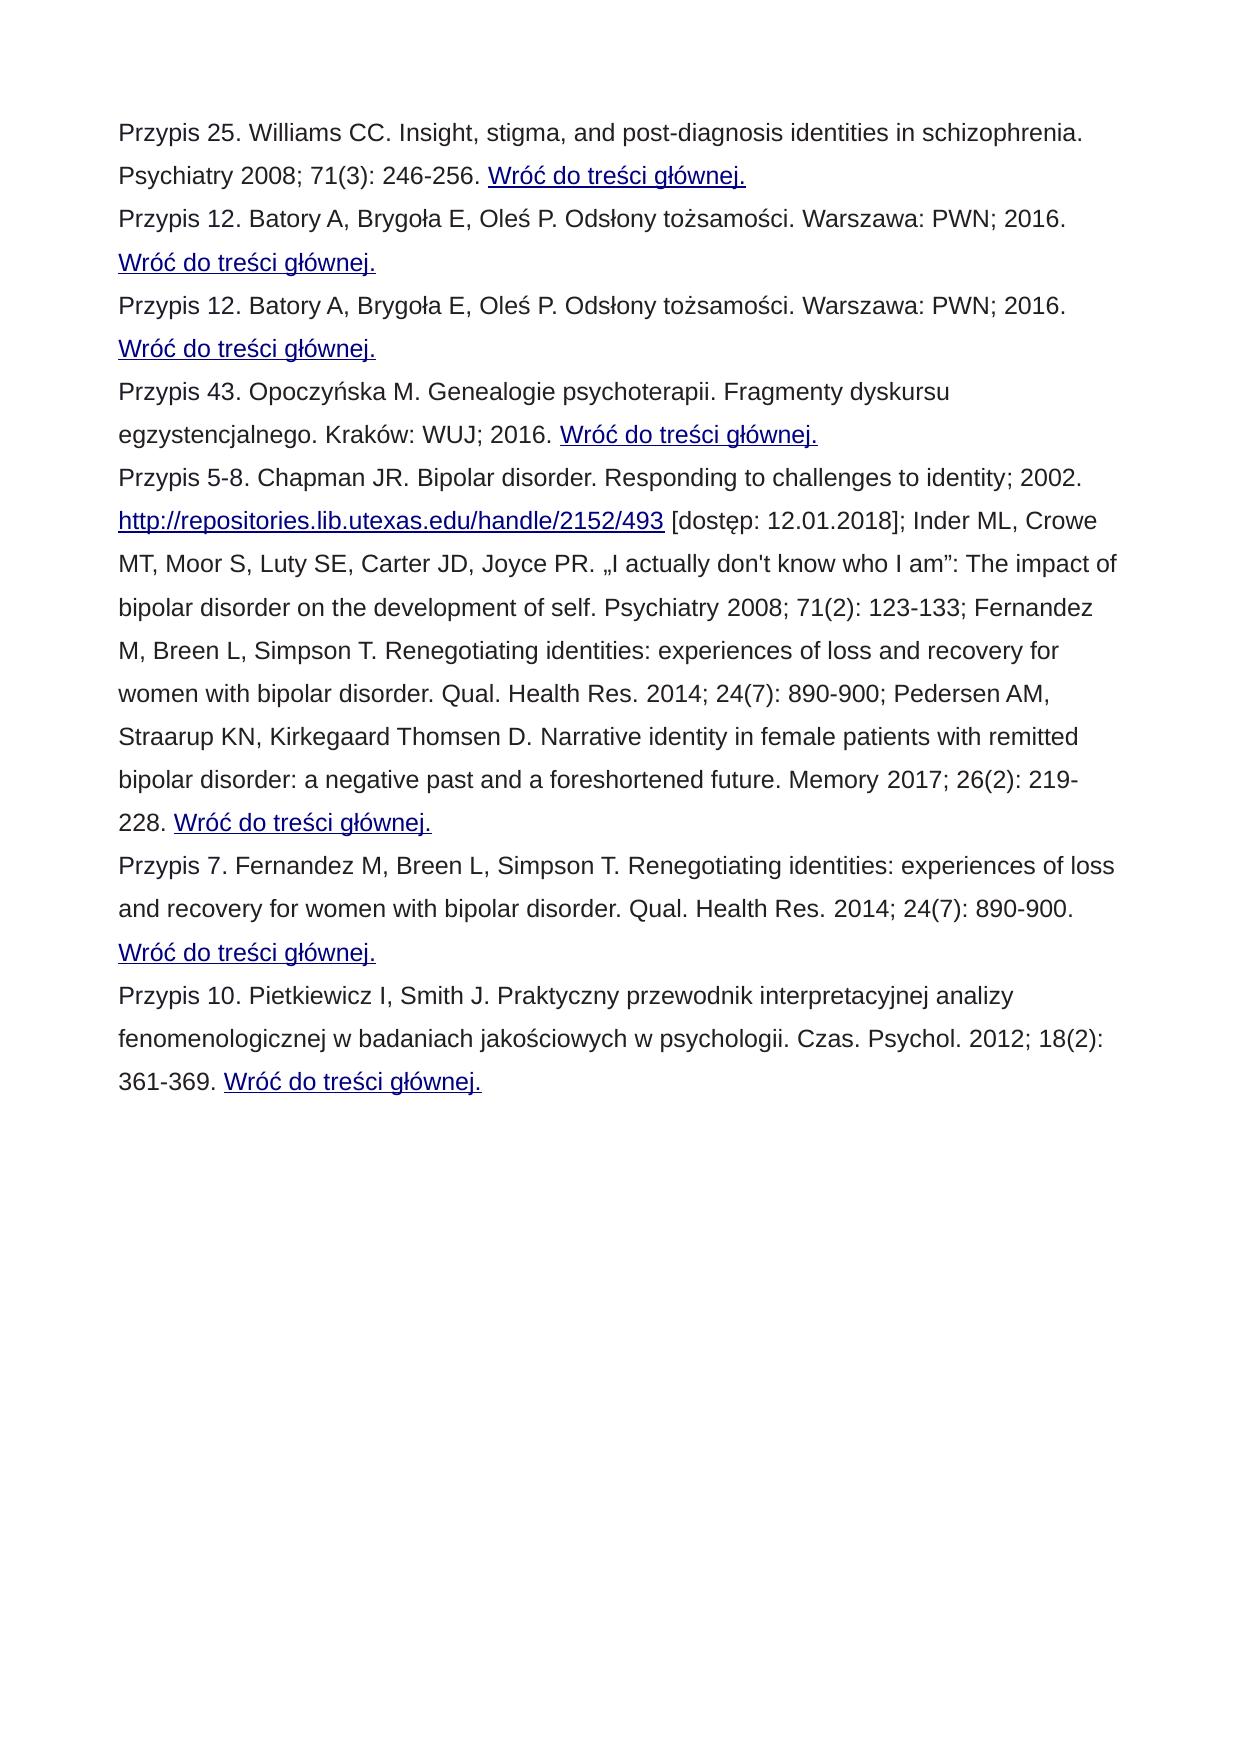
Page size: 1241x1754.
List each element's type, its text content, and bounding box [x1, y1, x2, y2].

text Przypis 12. Batory A, Brygoła E, Oleś P. Odsłony tożsamości. Warszawa: PWN; 2016. Wróć do treści głównej. [118, 204, 1122, 276]
text Przypis 5-8. Chapman JR. Bipolar disorder. Responding to challenges to identity; 2002. http://repositories.lib.utexas.edu/handle/2152/493 [dostęp: 12.01.2018]; Inder ML, Crowe MT, Moor S, Luty SE, Carter JD, Joyce PR. „I actually don't know who I am”: The impact of bipolar disorder on the development of self. Psychiatry 2008; 71(2): 123-133; Fernandez M, Breen L, Simpson T. Renegotiating identities: experiences of loss and recovery for women with bipolar disorder. Qual. Health Res. 2014; 24(7): 890-900; Pedersen AM, Straarup KN, Kirkegaard Thomsen D. Narrative identity in female patients with remitted bipolar disorder: a negative past and a foreshortened future. Memory 2017; 26(2): 219-228. Wróć do treści głównej. [118, 463, 1122, 837]
text Przypis 25. Williams CC. Insight, stigma, and post-diagnosis identities in schizophrenia. Psychiatry 2008; 71(3): 246-256. Wróć do treści głównej. [118, 118, 1122, 190]
text Przypis 12. Batory A, Brygoła E, Oleś P. Odsłony tożsamości. Warszawa: PWN; 2016. Wróć do treści głównej. [118, 291, 1122, 362]
text Przypis 43. Opoczyńska M. Genealogie psychoterapii. Fragmenty dyskursu egzystencjalnego. Kraków: WUJ; 2016. Wróć do treści głównej. [118, 377, 1122, 449]
text Przypis 7. Fernandez M, Breen L, Simpson T. Renegotiating identities: experiences of loss and recovery for women with bipolar disorder. Qual. Health Res. 2014; 24(7): 890-900. Wróć do treści głównej. [118, 851, 1122, 966]
text Przypis 10. Pietkiewicz I, Smith J. Praktyczny przewodnik interpretacyjnej analizy fenomenologicznej w badaniach jakościowych w psychologii. Czas. Psychol. 2012; 18(2): 361-369. Wróć do treści głównej. [118, 981, 1122, 1096]
